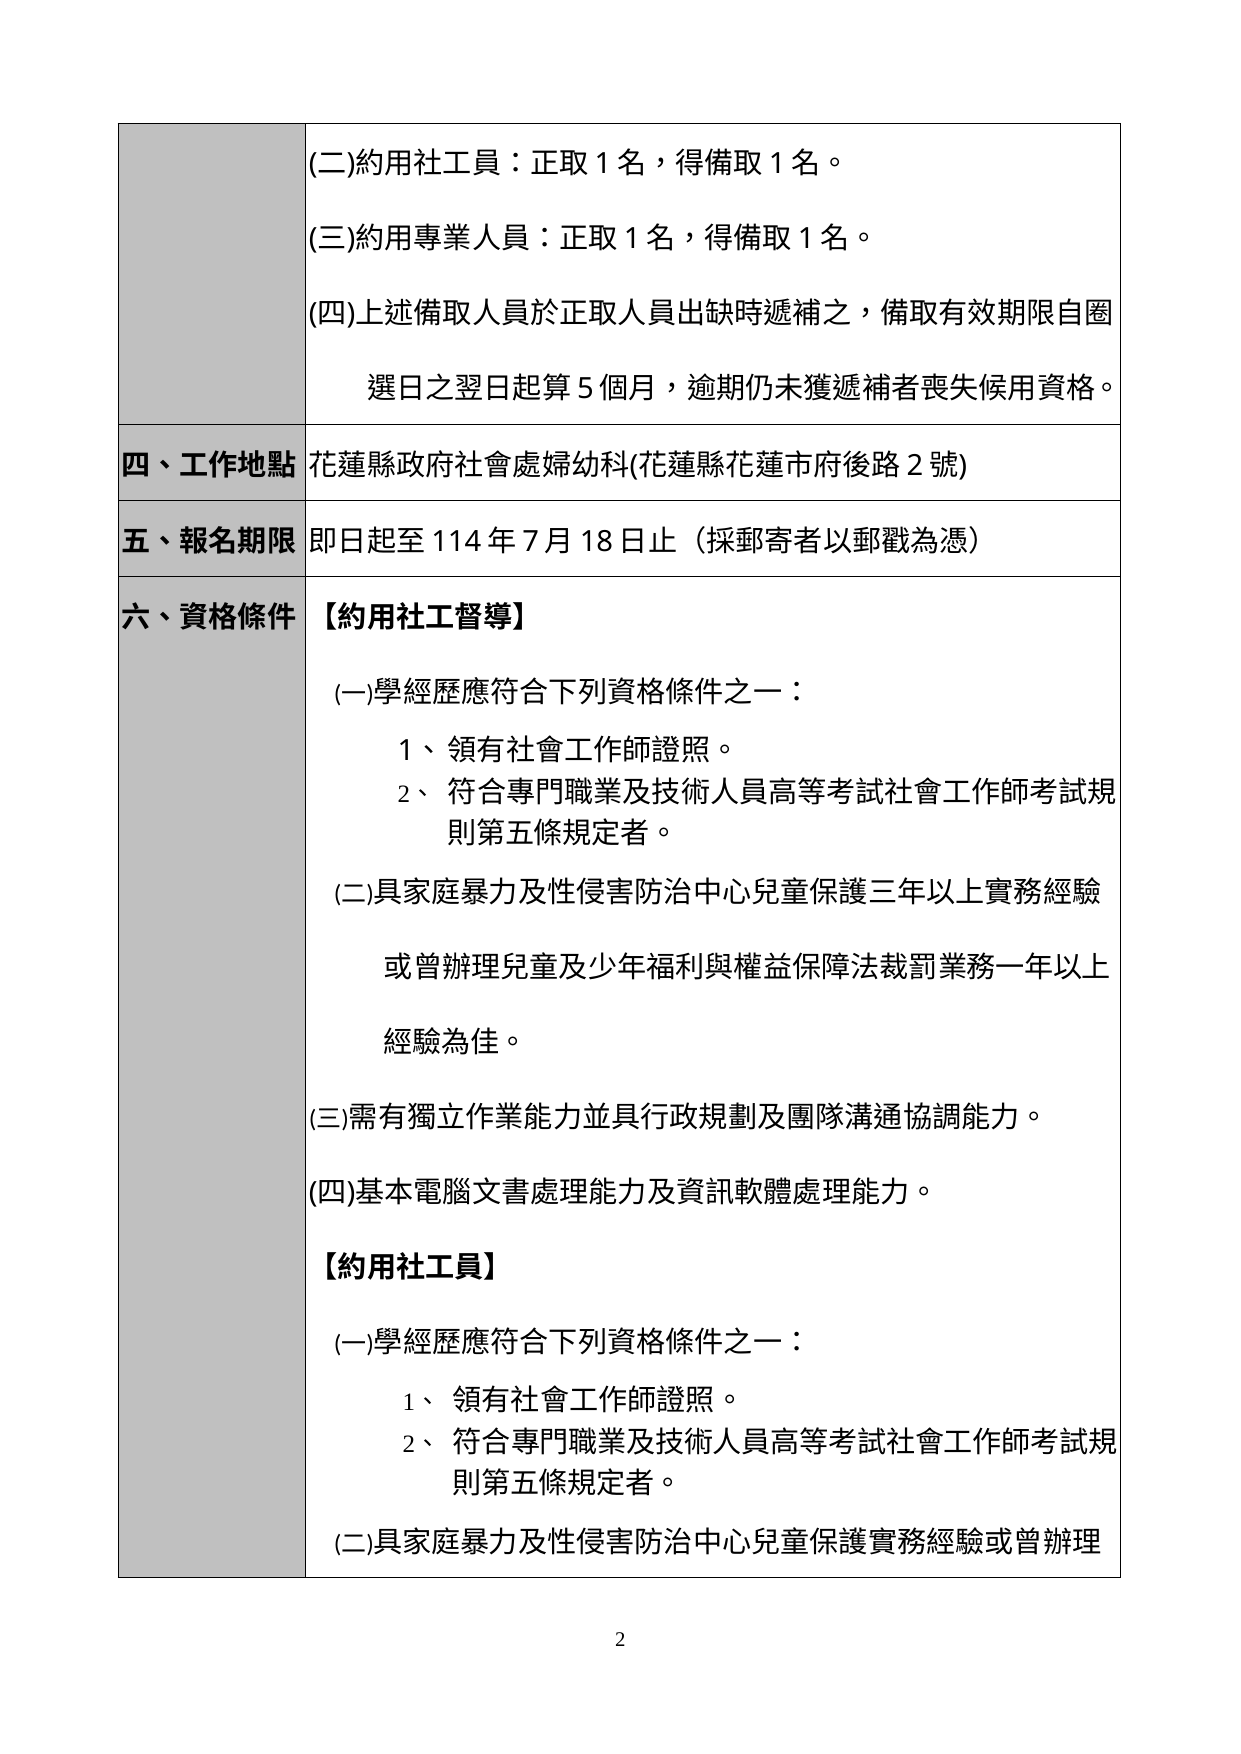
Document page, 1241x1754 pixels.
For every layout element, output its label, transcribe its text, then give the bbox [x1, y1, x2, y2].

table_cell 即日起至114年7月18日止（採郵寄者以郵戳為憑） [306, 501, 1120, 576]
table_cell 花蓮縣政府社會處婦幼科(花蓮縣花蓮市府後路2號) [306, 425, 1120, 500]
table_cell 五、報名期限 [119, 501, 305, 576]
table_cell (二)約用社工員：正取1名，得備取1名。 (三)約用專業人員：正取1名，得備取1名。 (四)上述備取人員於正取人員出缺時遞補之，備取有效期限自圈選日之翌日起算5個月，逾期仍未獲遞補者喪失候用資格。 [306, 124, 1120, 424]
table_cell [119, 124, 305, 424]
table_cell 【約用社工督導】 學經歷應符合下列資格條件之一： 領有社會工作師證照。 符合專門職業及技術人員高等考試社會工作師考試規則第五條規定者。 具家庭暴力及性侵害防治中心兒童保護三年以上實務經驗或曾辦理兒童及少年福利與權益保障法裁罰業務一年以上經驗為佳。 需有獨立作業能力並具行政規劃及團隊溝通協調能力。 基本電腦文書處理能力及資訊軟體處理能力。 【約用社工員】 學經歷應符合下列資格條件之一： 領有社會工作師證照。 符合專門職業及技術人員高等考試社會工作師考試規則第五條規定者。 具家庭暴力及性侵害防治中心兒童保護實務經驗或曾辦理兒童及少年福利與權益保障法裁罰業務為佳。 需有獨立作業能力及團隊溝通協調能力。 基本電腦文書處理能力、汽車或機車駕照。 【約用專業人員】 學經歷應符合下列資格條件之一： 符合專門職業及技術人員高等考試社會工作師或律師考試規則第五條者。 領有社會工作師證照或律師證書。 (二)需有獨立作業能力，並具行政、文書撰寫及資料管理能力。 (三)基本電腦文書處理能力。 (四)具社會福利、社會行政、司法相關業務實務經驗者或辦理兒童及少年福利與權益保障法裁罰業務經驗為佳。 [306, 577, 1120, 1577]
table_cell 四、工作地點 [119, 425, 305, 500]
table_cell 六、資格條件 [119, 577, 305, 1577]
